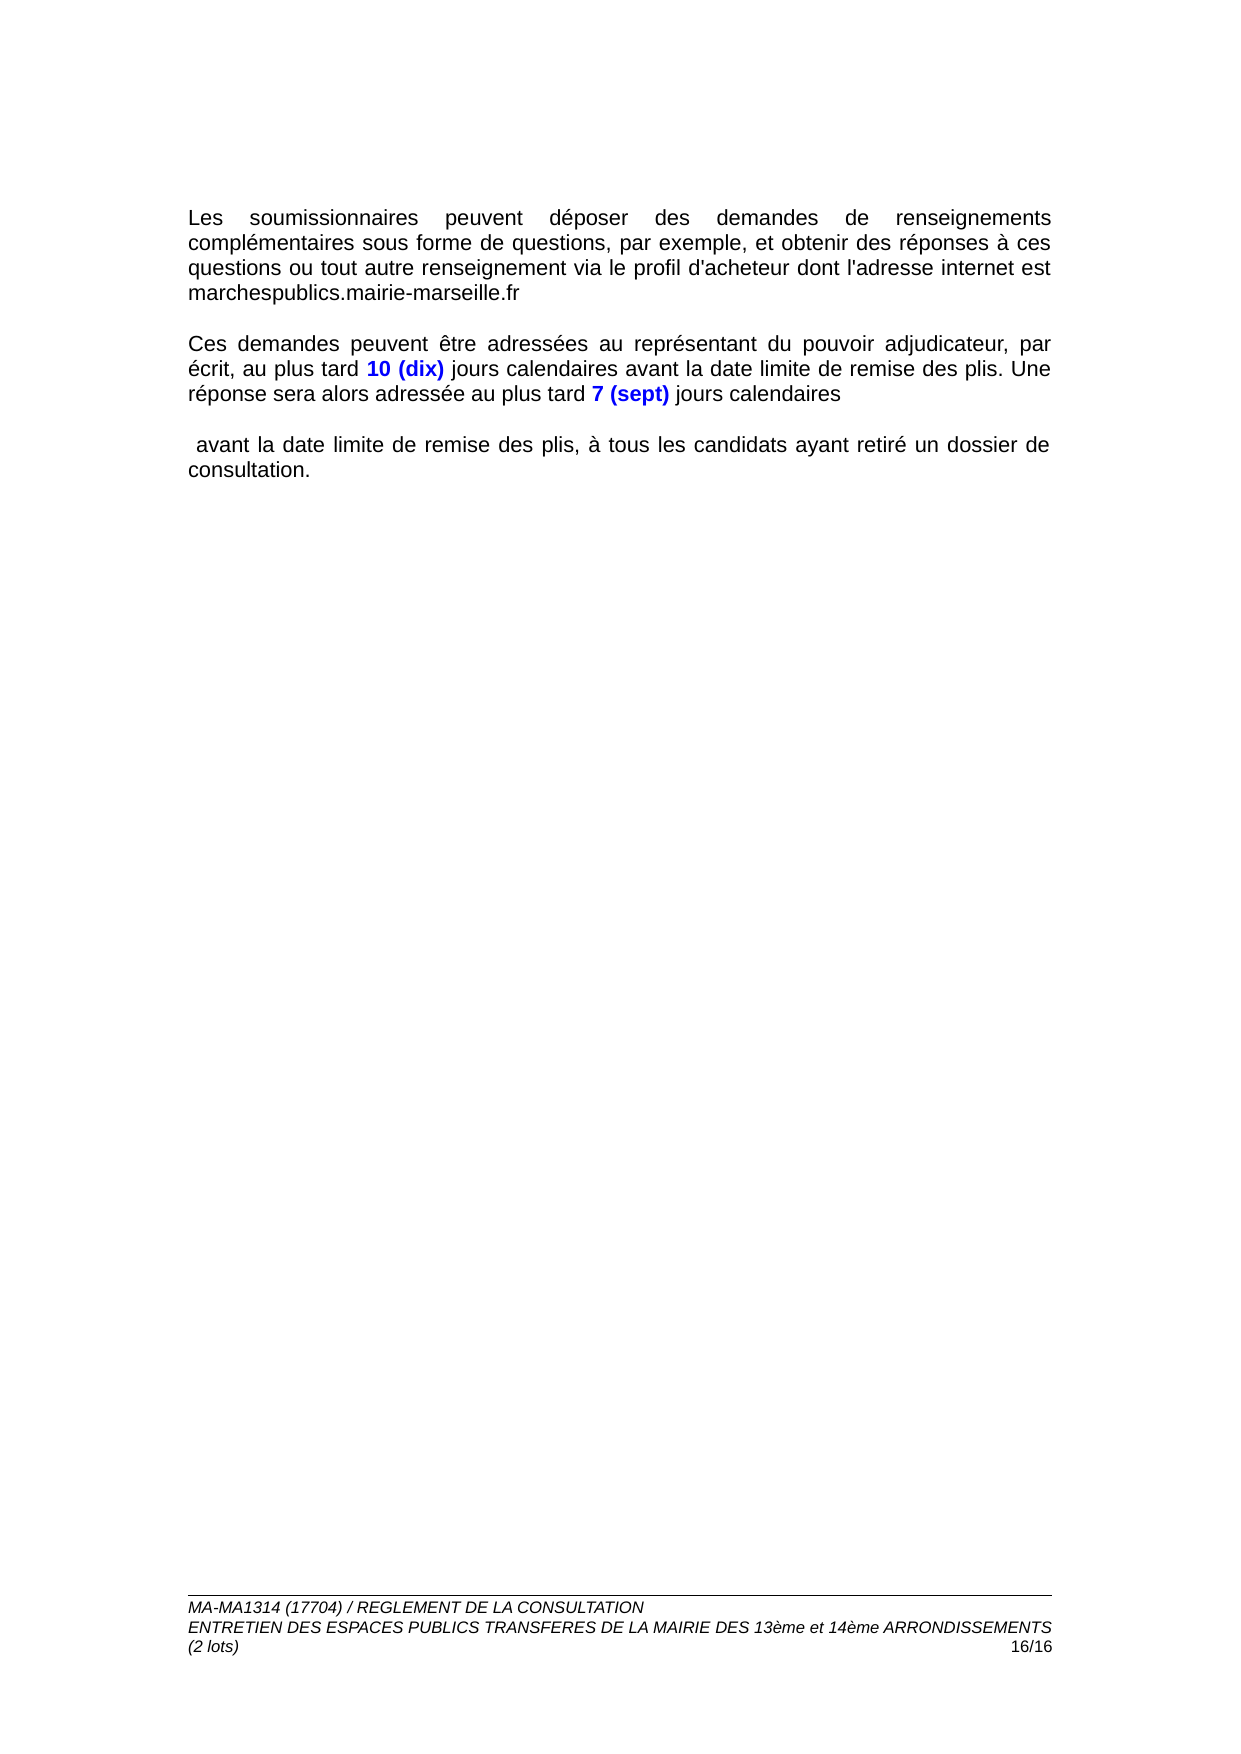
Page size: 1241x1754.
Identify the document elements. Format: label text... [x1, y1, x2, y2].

text Ces demandes peuvent être adressées au représentant du pouvoir adjudicateur, par écrit, au plus tard 10 (dix) jours calendaires avant la date limite de remise des plis. Une réponse sera alors adressée au plus tard 7 (sept) jours calendaires [188, 331, 1052, 406]
text Les soumissionnaires peuvent déposer des demandes de renseignements complémentaires sous forme de questions, par exemple, et obtenir des réponses à ces questions ou tout autre renseignement via le profil d'acheteur dont l'adresse internet est marchespublics.mairie-marseille.fr [188, 204, 1052, 305]
text avant la date limite de remise des plis, à tous les candidats ayant retiré un dossier de consultation. [188, 431, 1052, 482]
